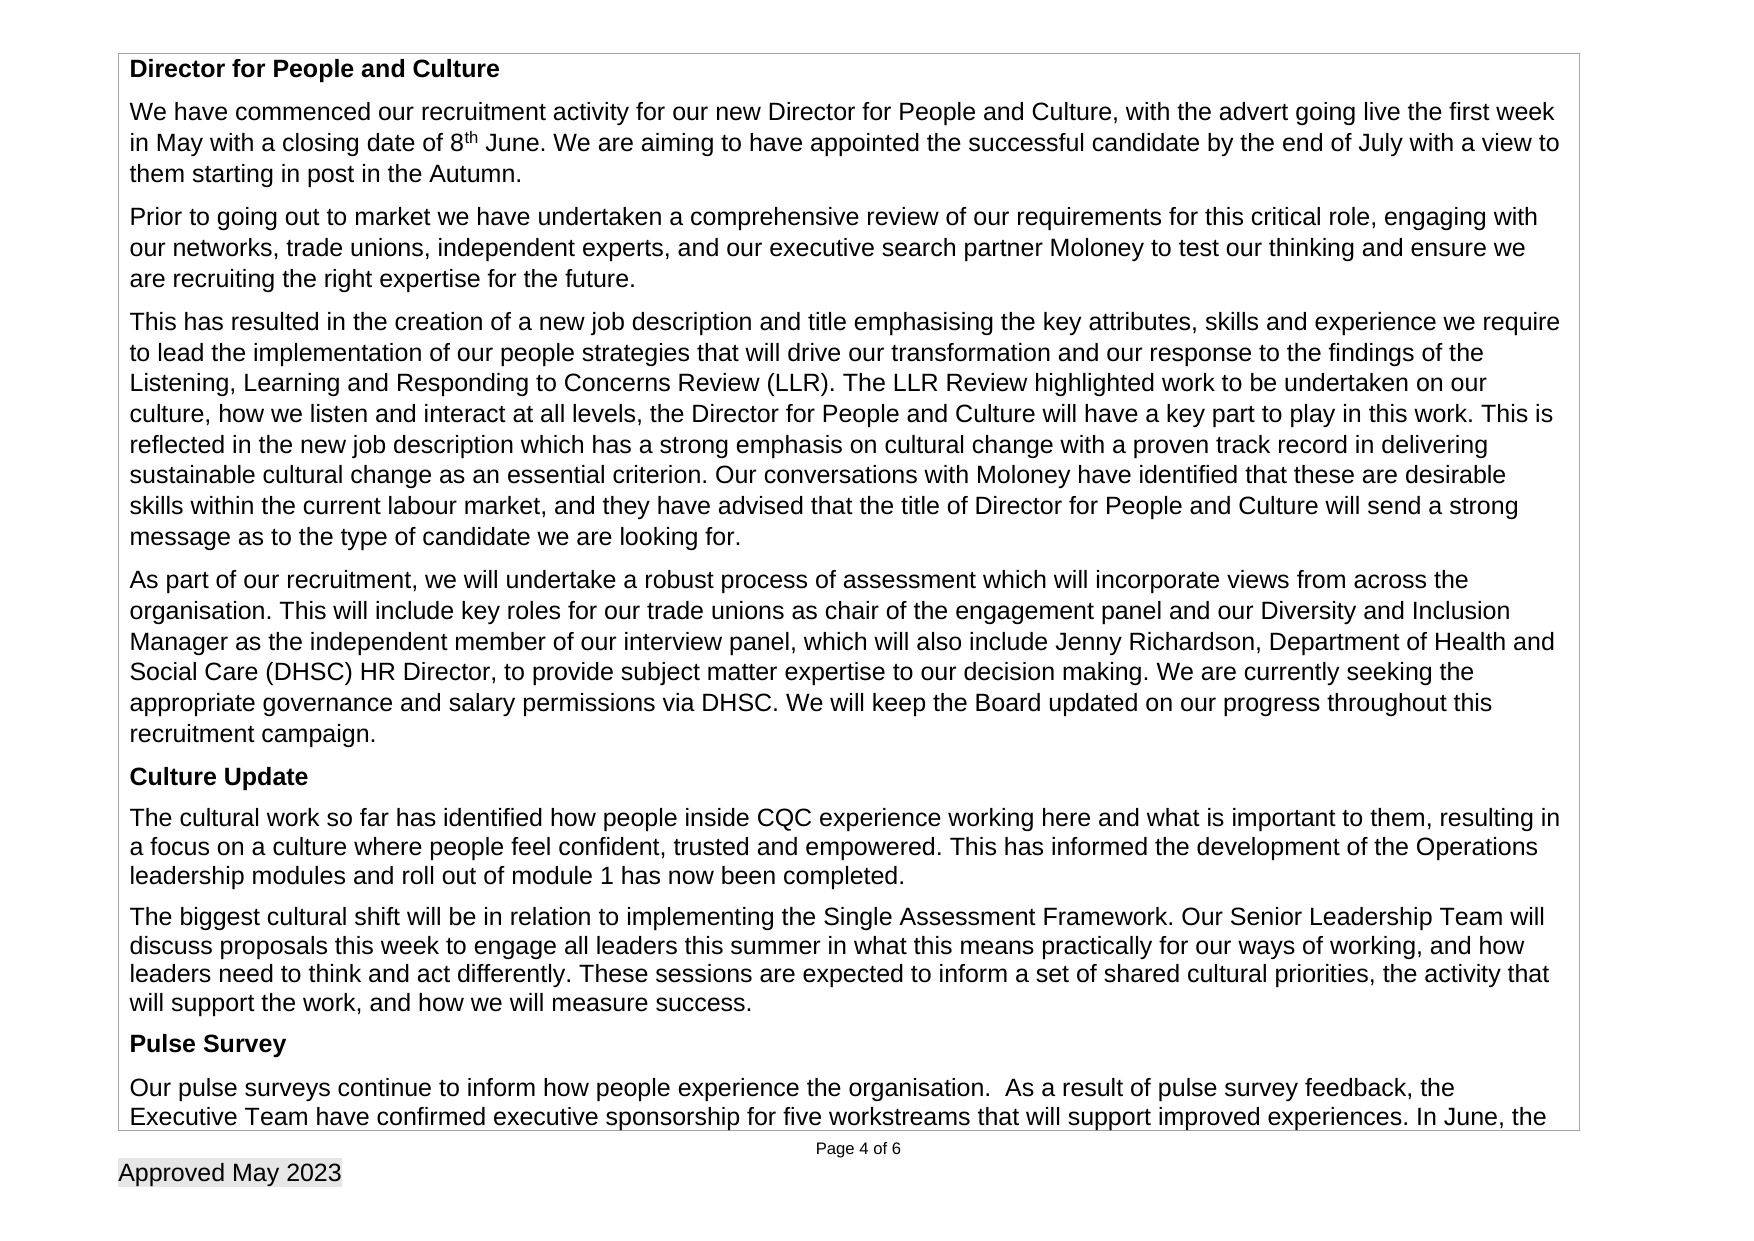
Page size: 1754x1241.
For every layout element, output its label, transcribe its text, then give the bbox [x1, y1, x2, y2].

table_cell Director for People and Culture We have commenced our recruitment activity for our new Director for People and Culture, with the advert going live the first week in May with a closing date of 8th June. We are aiming to have appointed the successful candidate by the end of July with a view to them starting in post in the Autumn. Prior to going out to market we have undertaken a comprehensive review of our requirements for this critical role, engaging with our networks, trade unions, independent experts, and our executive search partner Moloney to test our thinking and ensure we are recruiting the right expertise for the future. This has resulted in the creation of a new job description and title emphasising the key attributes, skills and experience we require to lead the implementation of our people strategies that will drive our transformation and our response to the findings of the Listening, Learning and Responding to Concerns Review (LLR). The LLR Review highlighted work to be undertaken on our culture, how we listen and interact at all levels, the Director for People and Culture will have a key part to play in this work. This is reflected in the new job description which has a strong emphasis on cultural change with a proven track record in delivering sustainable cultural change as an essential criterion. Our conversations with Moloney have identified that these are desirable skills within the current labour market, and they have advised that the title of Director for People and Culture will send a strong message as to the type of candidate we are looking for. As part of our recruitment, we will undertake a robust process of assessment which will incorporate views from across the organisation. This will include key roles for our trade unions as chair of the engagement panel and our Diversity and Inclusion Manager as the independent member of our interview panel, which will also include Jenny Richardson, Department of Health and Social Care (DHSC) HR Director, to provide subject matter expertise to our decision making. We are currently seeking the appropriate governance and salary permissions via DHSC. We will keep the Board updated on our progress throughout this recruitment campaign. Culture Update The cultural work so far has identified how people inside CQC experience working here and what is important to them, resulting in a focus on a culture where people feel confident, trusted and empowered. This has informed the development of the Operations leadership modules and roll out of module 1 has now been completed. The biggest cultural shift will be in relation to implementing the Single Assessment Framework. Our Senior Leadership Team will discuss proposals this week to engage all leaders this summer in what this means practically for our ways of working, and how leaders need to think and act differently. These sessions are expected to inform a set of shared cultural priorities, the activity that will support the work, and how we will measure success. Pulse Survey Our pulse surveys continue to inform how people experience the organisation. As a result of pulse survey feedback, the Executive Team have confirmed executive sponsorship for five workstreams that will support improved experiences. In June, the [119, 54, 1579, 1130]
